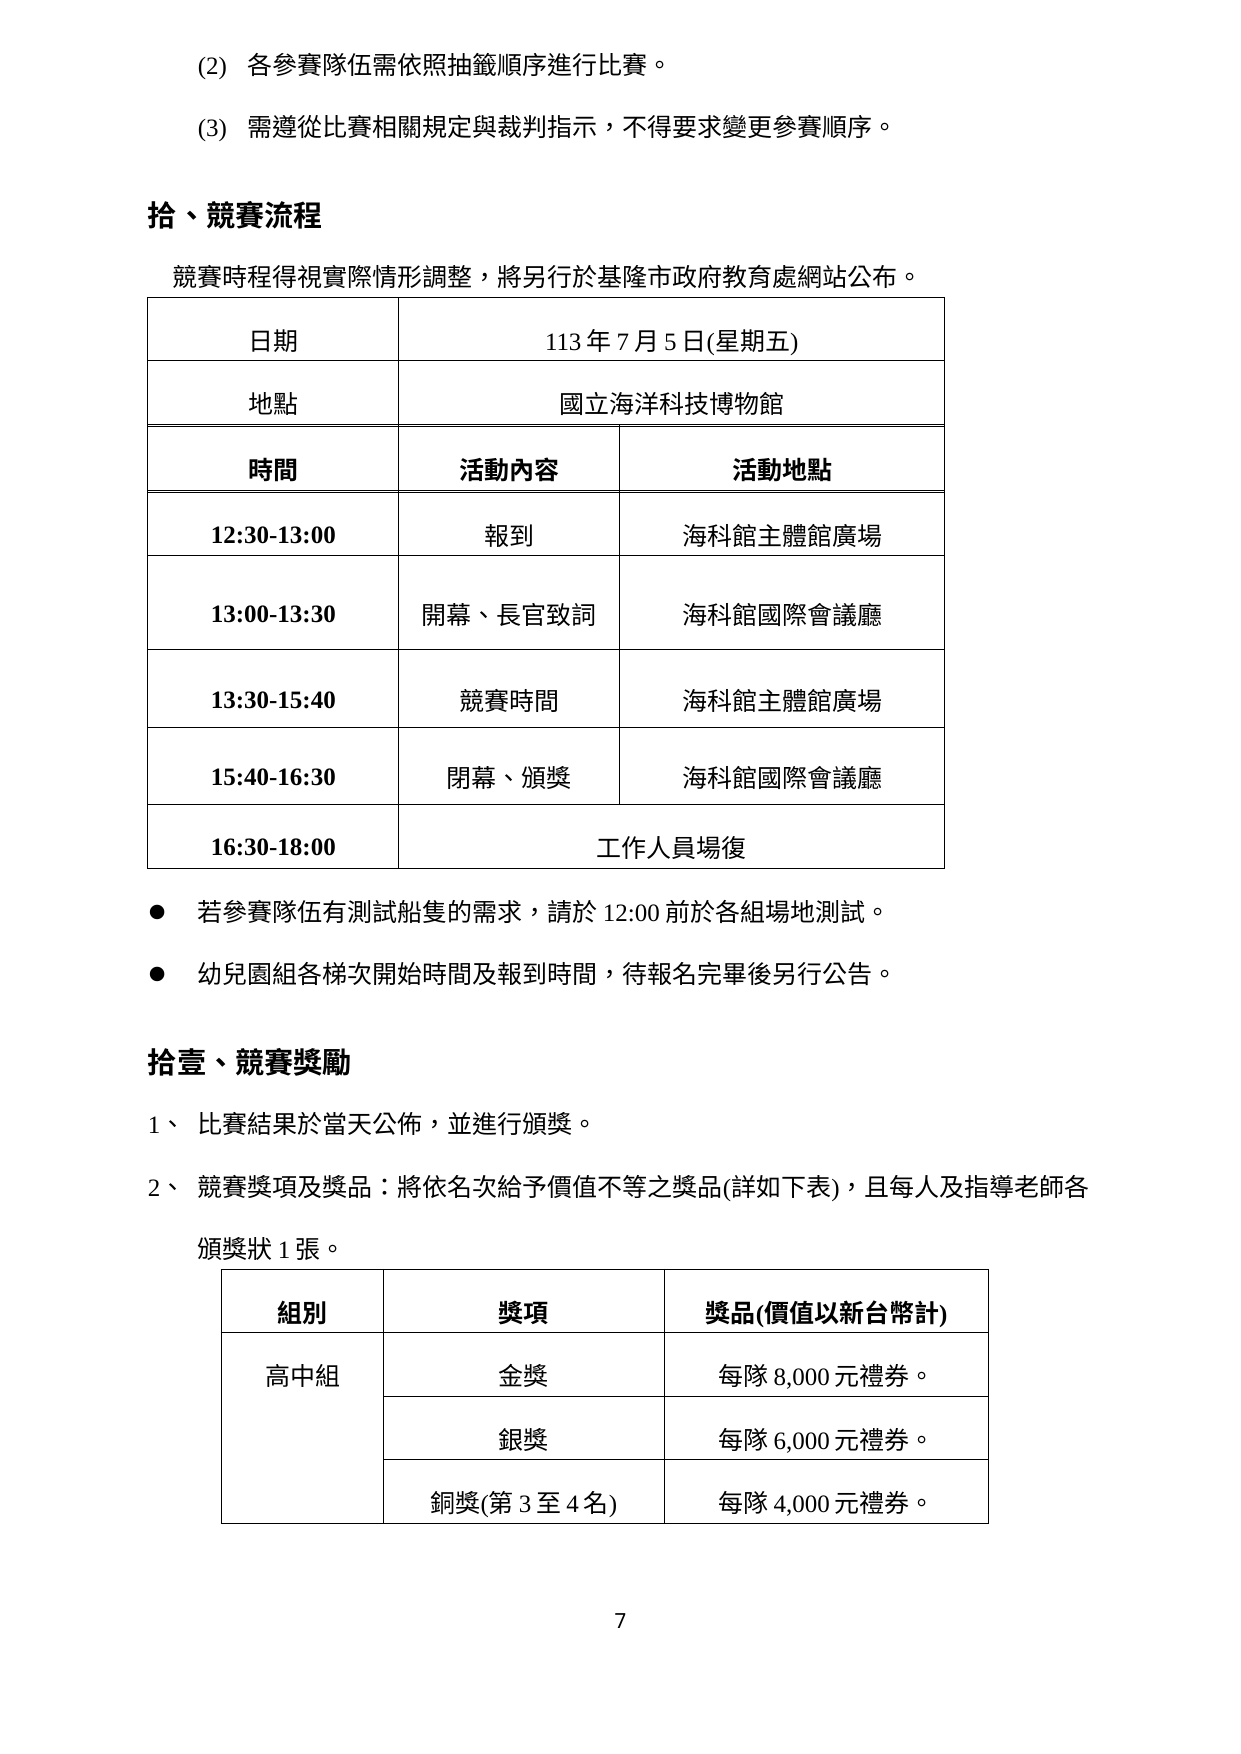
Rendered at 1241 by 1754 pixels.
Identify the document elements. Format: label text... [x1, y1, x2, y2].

table_header 組別 [222, 1270, 383, 1332]
table_cell 15:40-16:30 [148, 728, 398, 804]
table_cell 時間 [148, 427, 398, 489]
table_cell 海科館主體館廣場 [620, 650, 944, 727]
table_cell 海科館國際會議廳 [620, 728, 944, 804]
text 競賽時程得視實際情形調整，將另行於基隆市政府教育處網站公布。 [173, 234, 1092, 297]
table_cell 16:30-18:00 [148, 805, 398, 868]
table_cell 國立海洋科技博物館 [399, 361, 944, 424]
table_header 獎項 [384, 1270, 664, 1332]
table_header 日期 [148, 298, 398, 360]
table_cell 每隊6,000元禮券。 [665, 1397, 988, 1459]
list 各參賽隊伍需依照抽籤順序進行比賽。 [198, 22, 1092, 84]
table_cell 報到 [399, 493, 619, 555]
table_cell 開幕、長官致詞 [399, 556, 619, 649]
table_cell 海科館主體館廣場 [620, 493, 944, 555]
table_cell 銅獎(第3至4名) [384, 1460, 664, 1523]
table_cell 12:30-13:00 [148, 493, 398, 555]
list 幼兒園組各梯次開始時間及報到時間，待報名完畢後另行公告。 [148, 931, 1092, 994]
text 拾壹、競賽獎勵 [148, 1019, 1092, 1081]
table_cell 工作人員場復 [399, 805, 944, 868]
list 比賽結果於當天公佈，並進行頒獎。 [148, 1081, 1092, 1144]
table_cell 閉幕、頒獎 [399, 728, 619, 804]
table_cell 13:30-15:40 [148, 650, 398, 727]
table_cell 競賽時間 [399, 650, 619, 727]
list 競賽獎項及獎品：將依名次給予價值不等之獎品(詳如下表)，且每人及指導老師各頒獎狀1張。 [148, 1144, 1092, 1269]
list 若參賽隊伍有測試船隻的需求，請於12:00前於各組場地測試。 [148, 869, 1092, 931]
table_cell 活動地點 [620, 427, 944, 489]
table_cell 每隊4,000元禮券。 [665, 1460, 988, 1523]
table_cell 銀獎 [384, 1397, 664, 1459]
table_cell 活動內容 [399, 427, 619, 489]
table_cell 高中組 [222, 1333, 383, 1523]
table_cell 13:00-13:30 [148, 556, 398, 649]
table_header 獎品(價值以新台幣計) [665, 1270, 988, 1332]
table_cell 金獎 [384, 1333, 664, 1396]
table_cell 地點 [148, 361, 398, 424]
table_cell 海科館國際會議廳 [620, 556, 944, 649]
table_header 113年7月5日(星期五) [399, 298, 944, 360]
text 拾、競賽流程 [148, 172, 1092, 234]
list 需遵從比賽相關規定與裁判指示，不得要求變更參賽順序。 [198, 84, 1092, 147]
table_cell 每隊8,000元禮券。 [665, 1333, 988, 1396]
